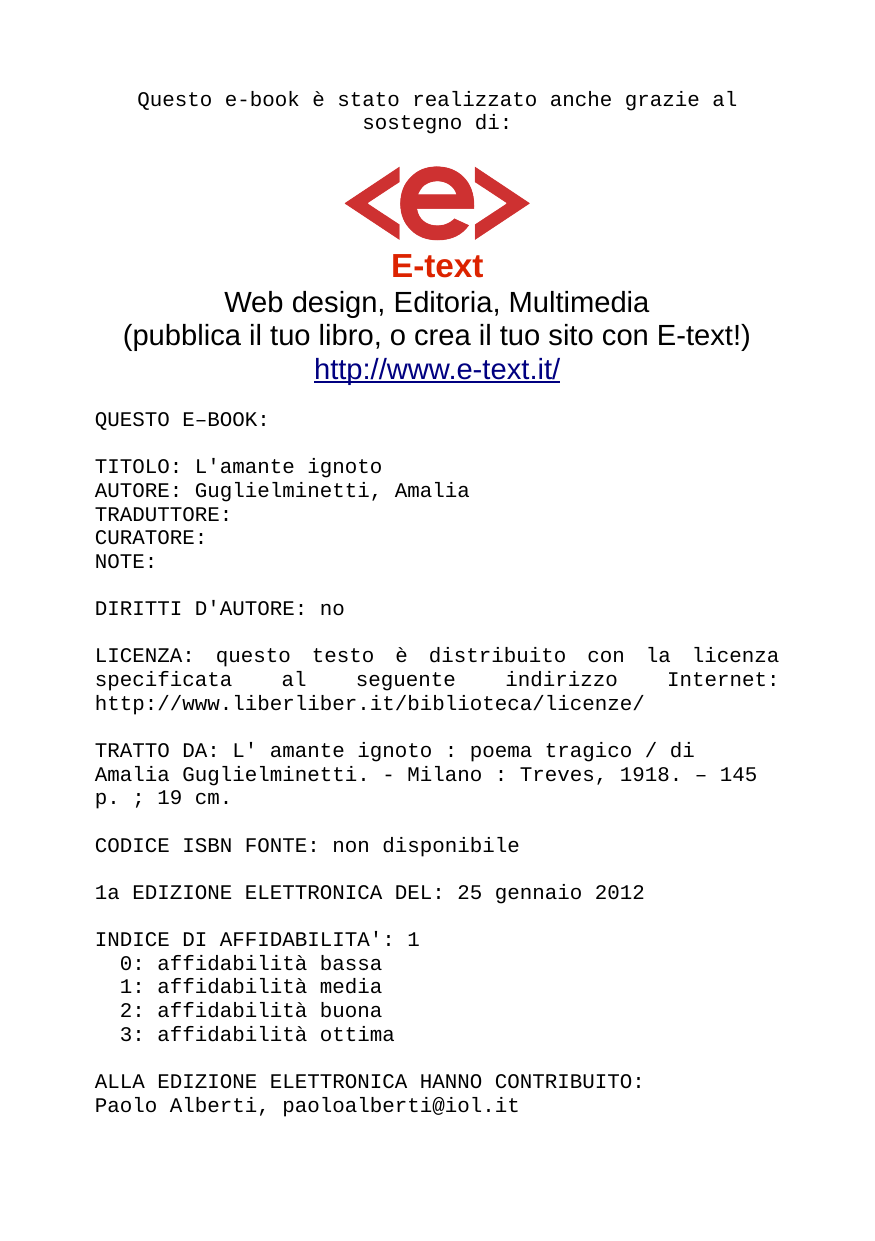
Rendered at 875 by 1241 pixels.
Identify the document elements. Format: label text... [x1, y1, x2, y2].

text 0: affidabilità bassa [94, 953, 779, 976]
text INDICE DI AFFIDABILITA': 1 [94, 929, 779, 953]
text DIRITTI D'AUTORE: no [94, 598, 779, 622]
text (pubblica il tuo libro, o crea il tuo sito con E-text!) [94, 318, 779, 352]
text ALLA EDIZIONE ELETTRONICA HANNO CONTRIBUITO: [94, 1071, 779, 1095]
text Web design, Editoria, Multimedia [94, 285, 779, 318]
text Paolo Alberti, paoloalberti@iol.it [94, 1095, 779, 1118]
text http://www.e-text.it/ [94, 352, 779, 385]
picture [343, 165, 531, 241]
text QUESTO E–BOOK: [94, 409, 779, 433]
text 2: affidabilità buona [94, 1000, 779, 1024]
text TITOLO: L'amante ignoto [94, 456, 779, 480]
text 1: affidabilità media [94, 976, 779, 1000]
text NOTE: [94, 551, 779, 574]
text CURATORE: [94, 527, 779, 551]
text TRADUTTORE: [94, 503, 779, 527]
text LICENZA: questo testo è distribuito con la licenza specificata al seguente indirizzo Internet: http://www.liberliber.it/biblioteca/licenze/ [94, 645, 779, 716]
text AUTORE: Guglielminetti, Amalia [94, 480, 779, 503]
text Questo e-book è stato realizzato anche grazie al sostegno di: [94, 88, 779, 136]
text TRATTO DA: L' amante ignoto : poema tragico / di Amalia Guglielminetti. - Milano : Treves, 1918. – 145 p. ; 19 cm. [94, 740, 779, 811]
text E-text [94, 246, 779, 285]
text 3: affidabilità ottima [94, 1024, 779, 1047]
text 1a EDIZIONE ELETTRONICA DEL: 25 gennaio 2012 [94, 882, 779, 906]
text CODICE ISBN FONTE: non disponibile [94, 834, 779, 858]
